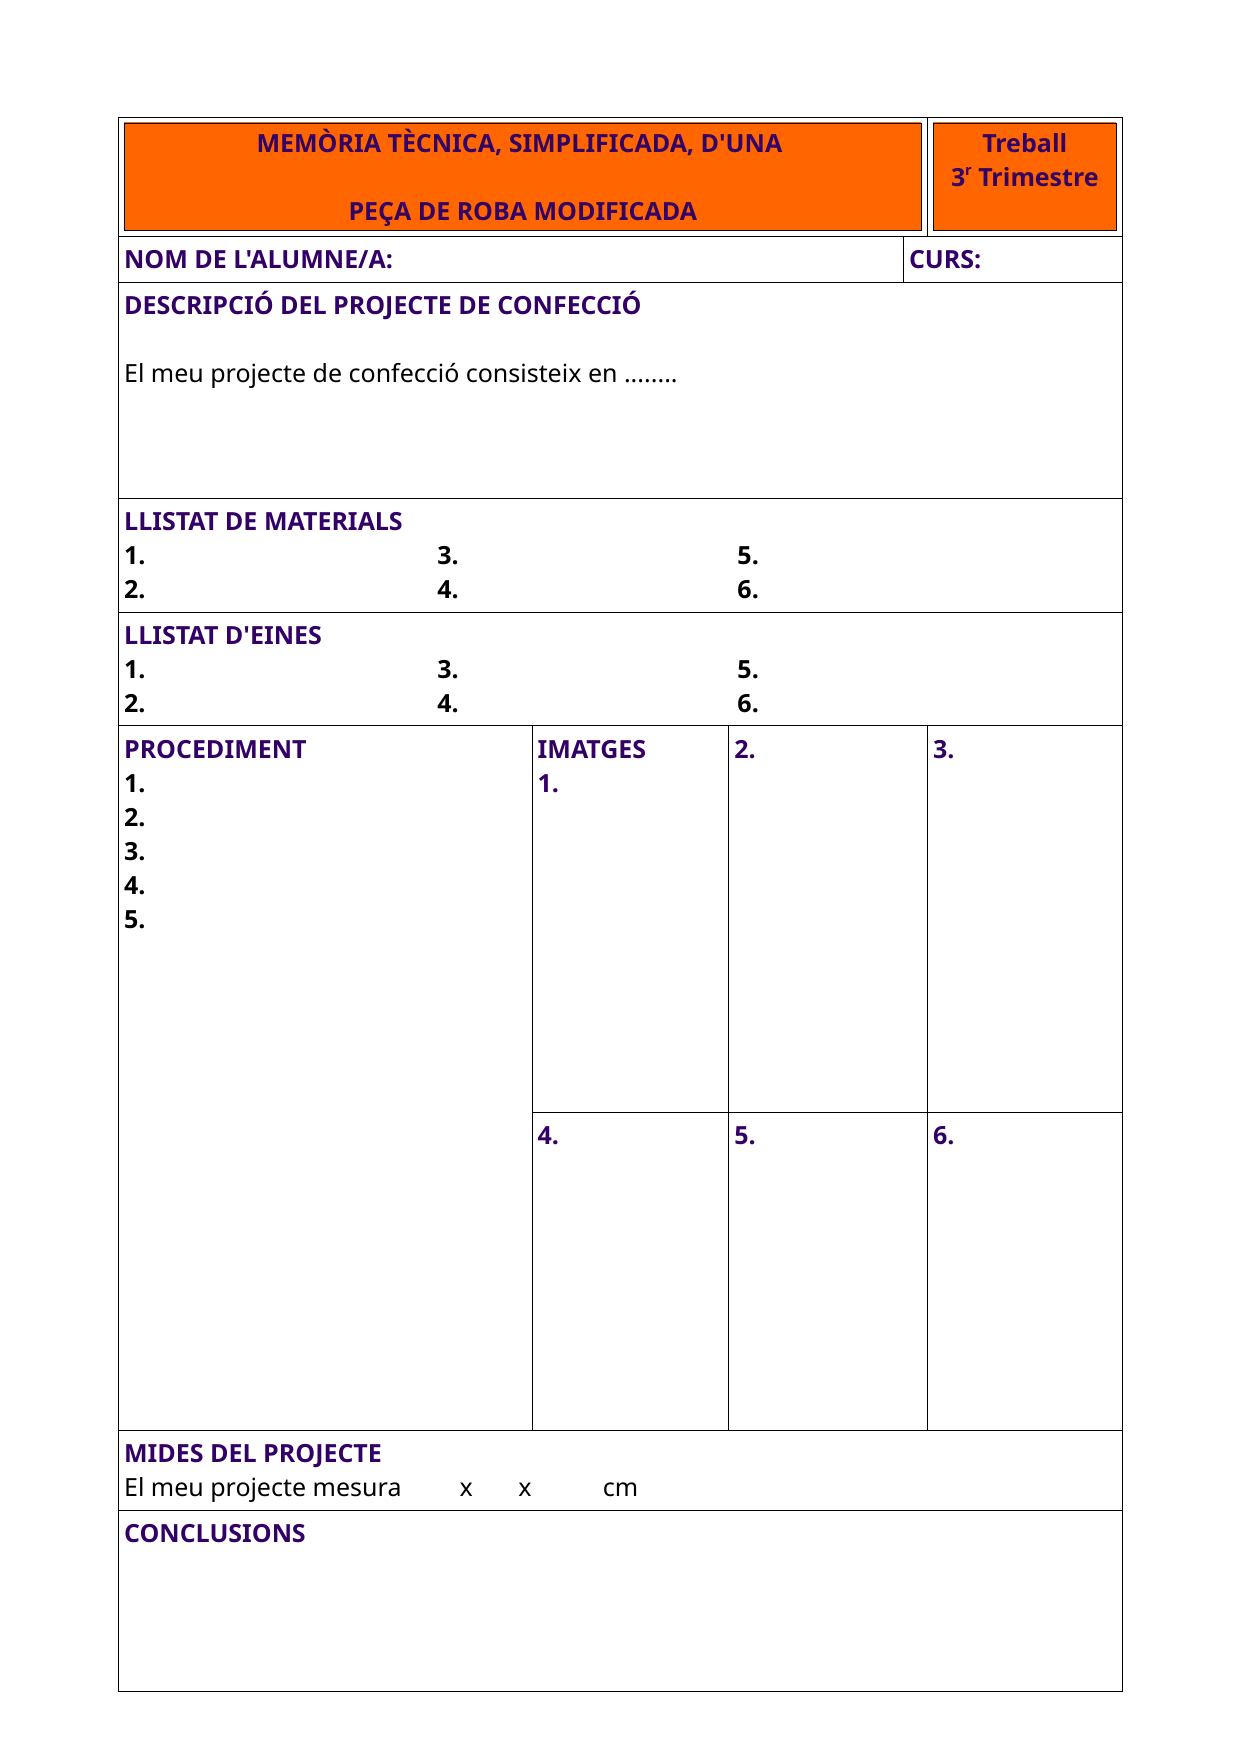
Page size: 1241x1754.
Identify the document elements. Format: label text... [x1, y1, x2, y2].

table_cell NOM DE L'ALUMNE/A: [119, 237, 903, 282]
table_header Treball 3r Trimestre [928, 118, 1122, 236]
table_cell 6. [928, 1113, 1122, 1430]
table_cell CURS: [904, 237, 1122, 282]
table_cell 4. [533, 1113, 728, 1430]
table_cell 2. [729, 726, 927, 1112]
table_cell MIDES DEL PROJECTE El meu projecte mesura x x cm [119, 1431, 1122, 1509]
table_cell CONCLUSIONS [119, 1511, 1122, 1691]
table_cell IMATGES 1. [533, 726, 728, 1112]
table_header MEMÒRIA TÈCNICA, SIMPLIFICADA, D'UNA PEÇA DE ROBA MODIFICADA [119, 118, 927, 236]
table_cell PROCEDIMENT 1. 2. 3. 4. 5. [119, 726, 532, 1430]
table_cell LLISTAT DE MATERIALS 1. 3. 5. 2. 4. 6. [119, 499, 1122, 612]
table_cell 5. [729, 1113, 927, 1430]
table_cell 3. [928, 726, 1122, 1112]
table_cell LLISTAT D'EINES 1. 3. 5. 2. 4. 6. [119, 613, 1122, 725]
table_cell DESCRIPCIÓ DEL PROJECTE DE CONFECCIÓ El meu projecte de confecció consisteix en ........ [119, 283, 1122, 498]
